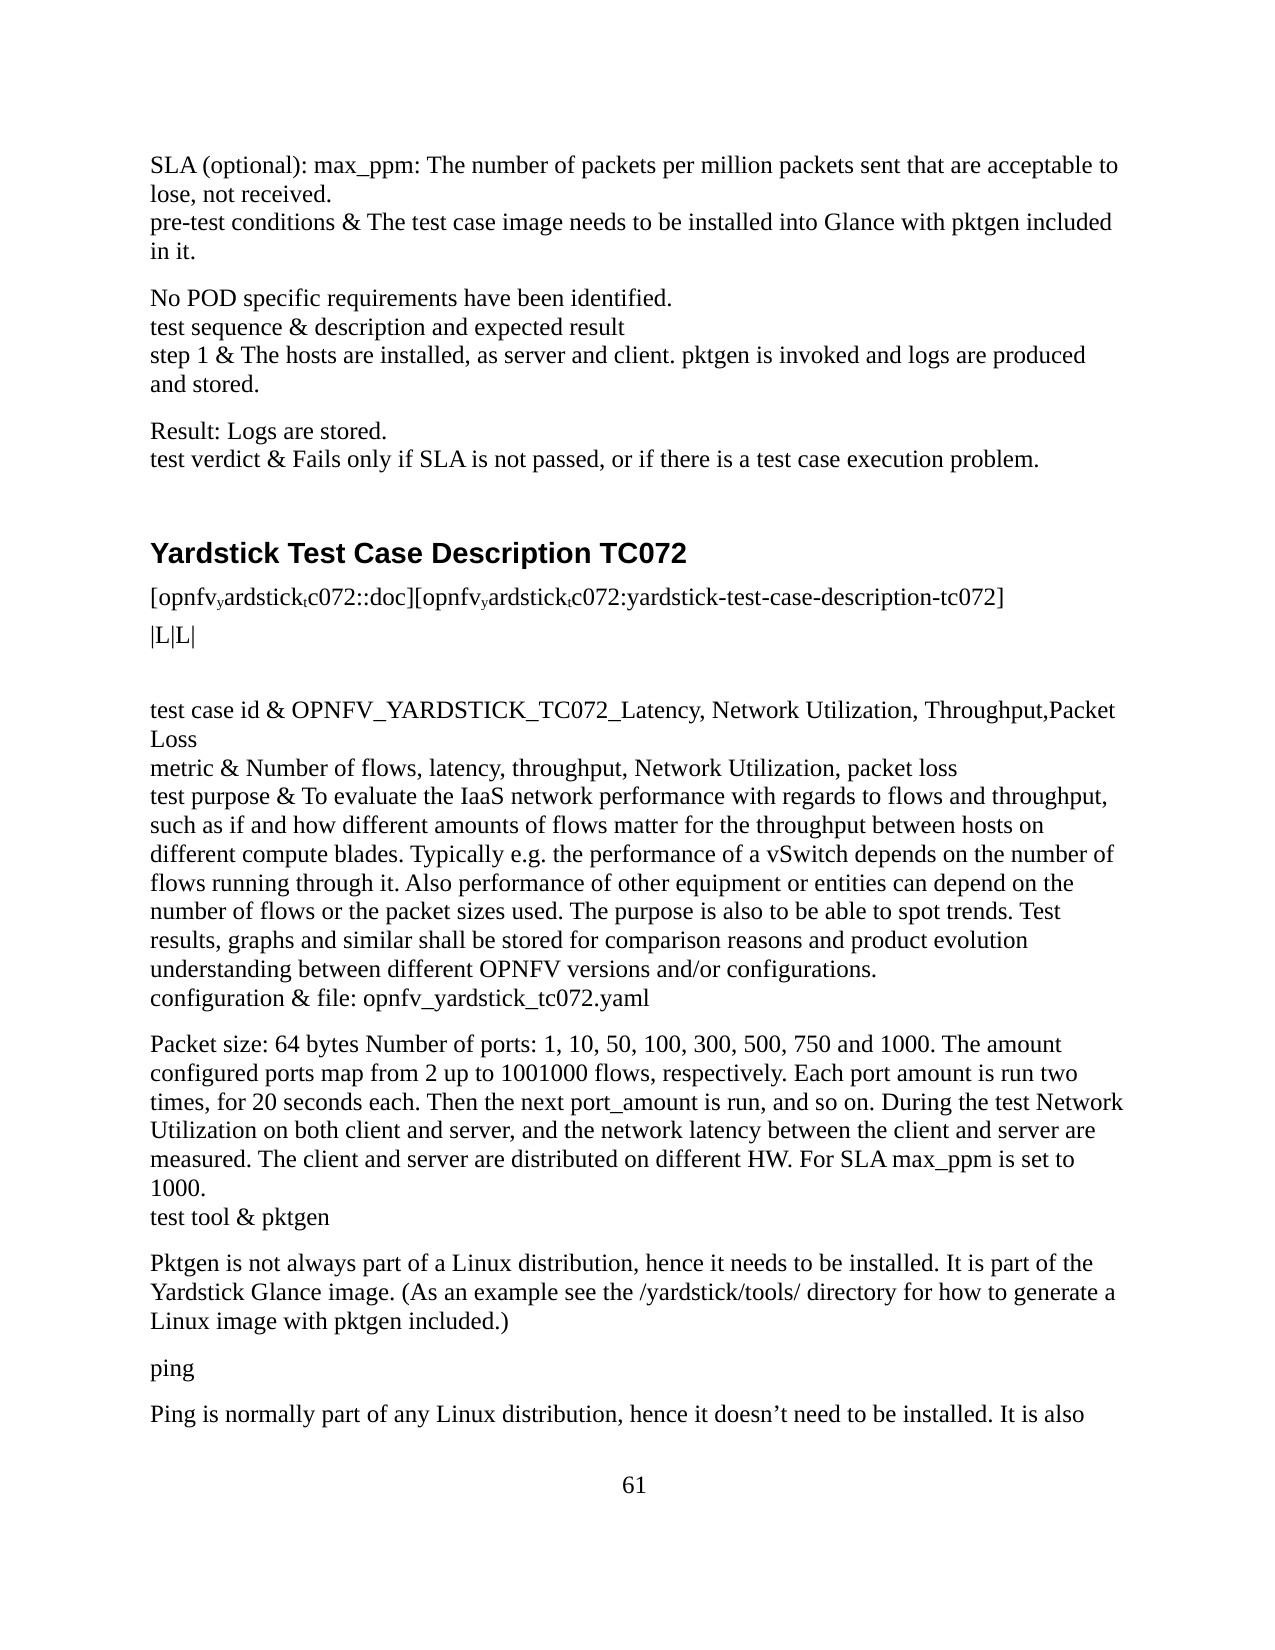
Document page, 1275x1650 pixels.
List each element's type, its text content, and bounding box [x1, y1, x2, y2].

text Result: Logs are stored. test verdict & Fails only if SLA is not passed, or if there is a test case execution problem. [150, 416, 1125, 502]
text SLA (optional): max_ppm: The number of packets per million packets sent that are acceptable to lose, not received. pre-test conditions & The test case image needs to be installed into Glance with pktgen included in it. [150, 150, 1125, 265]
text Ping is normally part of any Linux distribution, hence it doesn’t need to be installed. It is also [150, 1399, 1125, 1428]
text |L|L| [150, 620, 1125, 648]
text test case id & OPNFV_YARDSTICK_TC072_Latency, Network Utilization, Throughput,Packet Loss metric & Number of flows, latency, throughput, Network Utilization, packet loss test purpose & To evaluate the IaaS network performance with regards to flows and throughput, such as if and how different amounts of flows matter for the throughput between hosts on different compute blades. Typically e.g. the performance of a vSwitch depends on the number of flows running through it. Also performance of other equipment or entities can depend on the number of flows or the packet sizes used. The purpose is also to be able to spot trends. Test results, graphs and similar shall be stored for comparison reasons and product evolution understanding between different OPNFV versions and/or configurations. configuration & file: opnfv_yardstick_tc072.yaml [150, 666, 1125, 1011]
text Pktgen is not always part of a Linux distribution, hence it needs to be installed. It is part of the Yardstick Glance image. (As an example see the /yardstick/tools/ directory for how to generate a Linux image with pktgen included.) [150, 1248, 1125, 1335]
text Packet size: 64 bytes Number of ports: 1, 10, 50, 100, 300, 500, 750 and 1000. The amount configured ports map from 2 up to 1001000 flows, respectively. Each port amount is run two times, for 20 seconds each. Then the next port_amount is run, and so on. During the test Network Utilization on both client and server, and the network latency between the client and server are measured. The client and server are distributed on different HW. For SLA max_ppm is set to 1000. test tool & pktgen [150, 1029, 1125, 1231]
text ping [150, 1353, 1125, 1381]
subtitle Yardstick Test Case Description TC072 [150, 536, 1125, 569]
text No POD specific requirements have been identified. test sequence & description and expected result step 1 & The hosts are installed, as server and client. pktgen is invoked and logs are produced and stored. [150, 283, 1125, 398]
text [opnfvyardsticktc072::doc][opnfvyardsticktc072:yardstick-test-case-description-tc072] [150, 582, 1125, 611]
